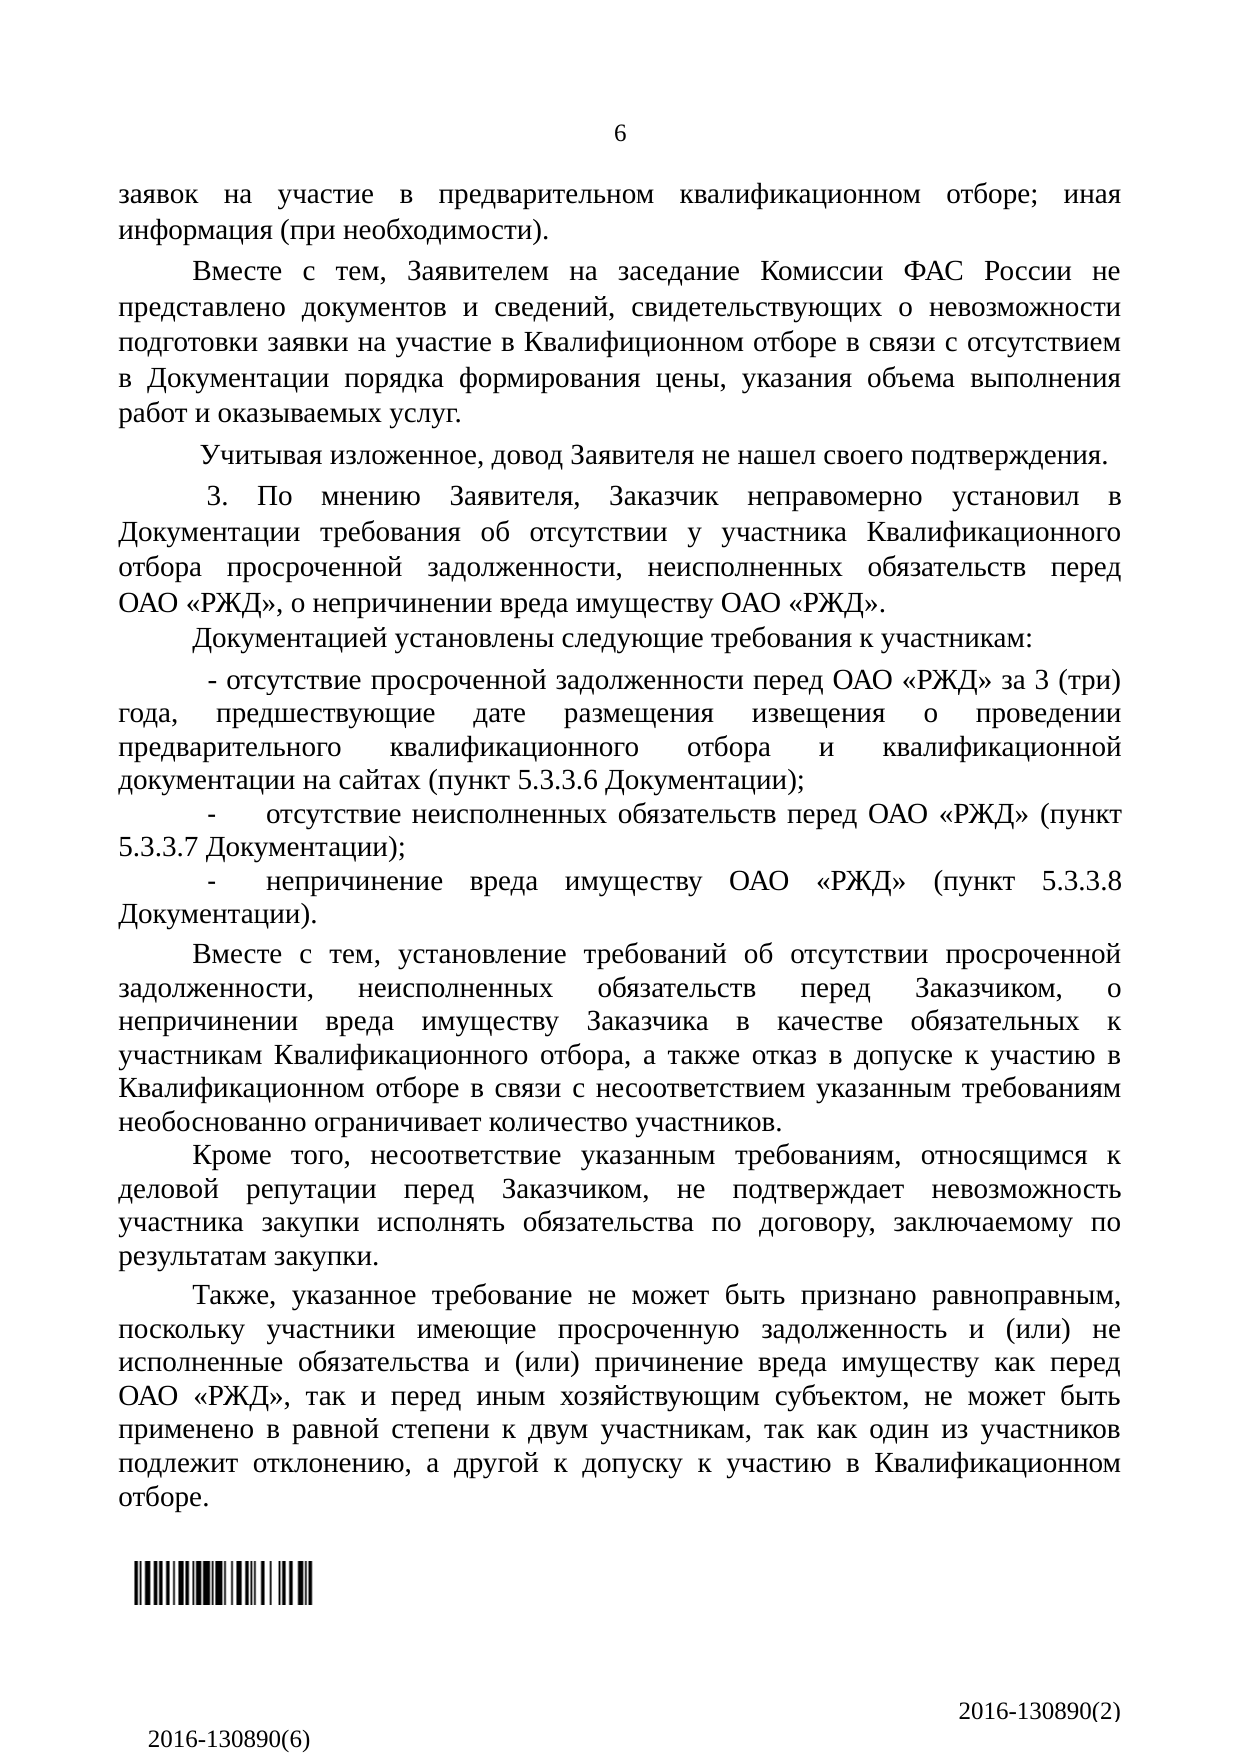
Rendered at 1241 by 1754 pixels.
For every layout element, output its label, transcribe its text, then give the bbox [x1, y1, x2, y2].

picture [119, 1561, 329, 1605]
text Учитывая изложенное, довод Заявителя не нашел своего подтверждения. [118, 437, 1122, 470]
list непричинение вреда имуществу ОАО «РЖД» (пункт 5.3.3.8 Документации). [118, 863, 1122, 930]
text 3. По мнению Заявителя, Заказчик неправомерно установил в Документации требования об отсутствии у участника Квалификационного отбора просроченной задолженности, неисполненных обязательств перед ОАО «РЖД», о непричинении вреда имуществу ОАО «РЖД». Документацией установлены следующие требования к участникам: [118, 478, 1122, 654]
text Вместе с тем, установление требований об отсутствии просроченной задолженности, неисполненных обязательств перед Заказчиком, о непричинении вреда имуществу Заказчика в качестве обязательных к участникам Квалификационного отбора, а также отказ в допуске к участию в Квалификационном отборе в связи с несоответствием указанным требованиям необоснованно ограничивает количество участников. Кроме того, несоответствие указанным требованиям, относящимся к деловой репутации перед Заказчиком, не подтверждает невозможность участника закупки исполнять обязательства по договору, заключаемому по результатам закупки. [118, 936, 1122, 1272]
text заявок на участие в предварительном квалификационном отборе; иная информация (при необходимости). [118, 176, 1122, 245]
list отсутствие неисполненных обязательств перед ОАО «РЖД» (пункт 5.3.3.7 Документации); [118, 796, 1122, 863]
text Вместе с тем, Заявителем на заседание Комиссии ФАС России не представлено документов и сведений, свидетельствующих о невозможности подготовки заявки на участие в Квалифиционном отборе в связи с отсутствием в Документации порядка формирования цены, указания объема выполнения работ и оказываемых услуг. [118, 253, 1122, 429]
text Также, указанное требование не может быть признано равноправным, поскольку участники имеющие просроченную задолженность и (или) не исполненные обязательства и (или) причинение вреда имуществу как перед ОАО «РЖД», так и перед иным хозяйствующим субъектом, не может быть применено в равной степени к двум участникам, так как один из участников подлежит отклонению, а другой к допуску к участию в Квалификационном отборе. [118, 1277, 1122, 1512]
text - отсутствие просроченной задолженности перед ОАО «РЖД» за 3 (три) года, предшествующие дате размещения извещения о проведении предварительного квалификационного отбора и квалификационной документации на сайтах (пункт 5.3.3.6 Документации); [118, 662, 1122, 796]
